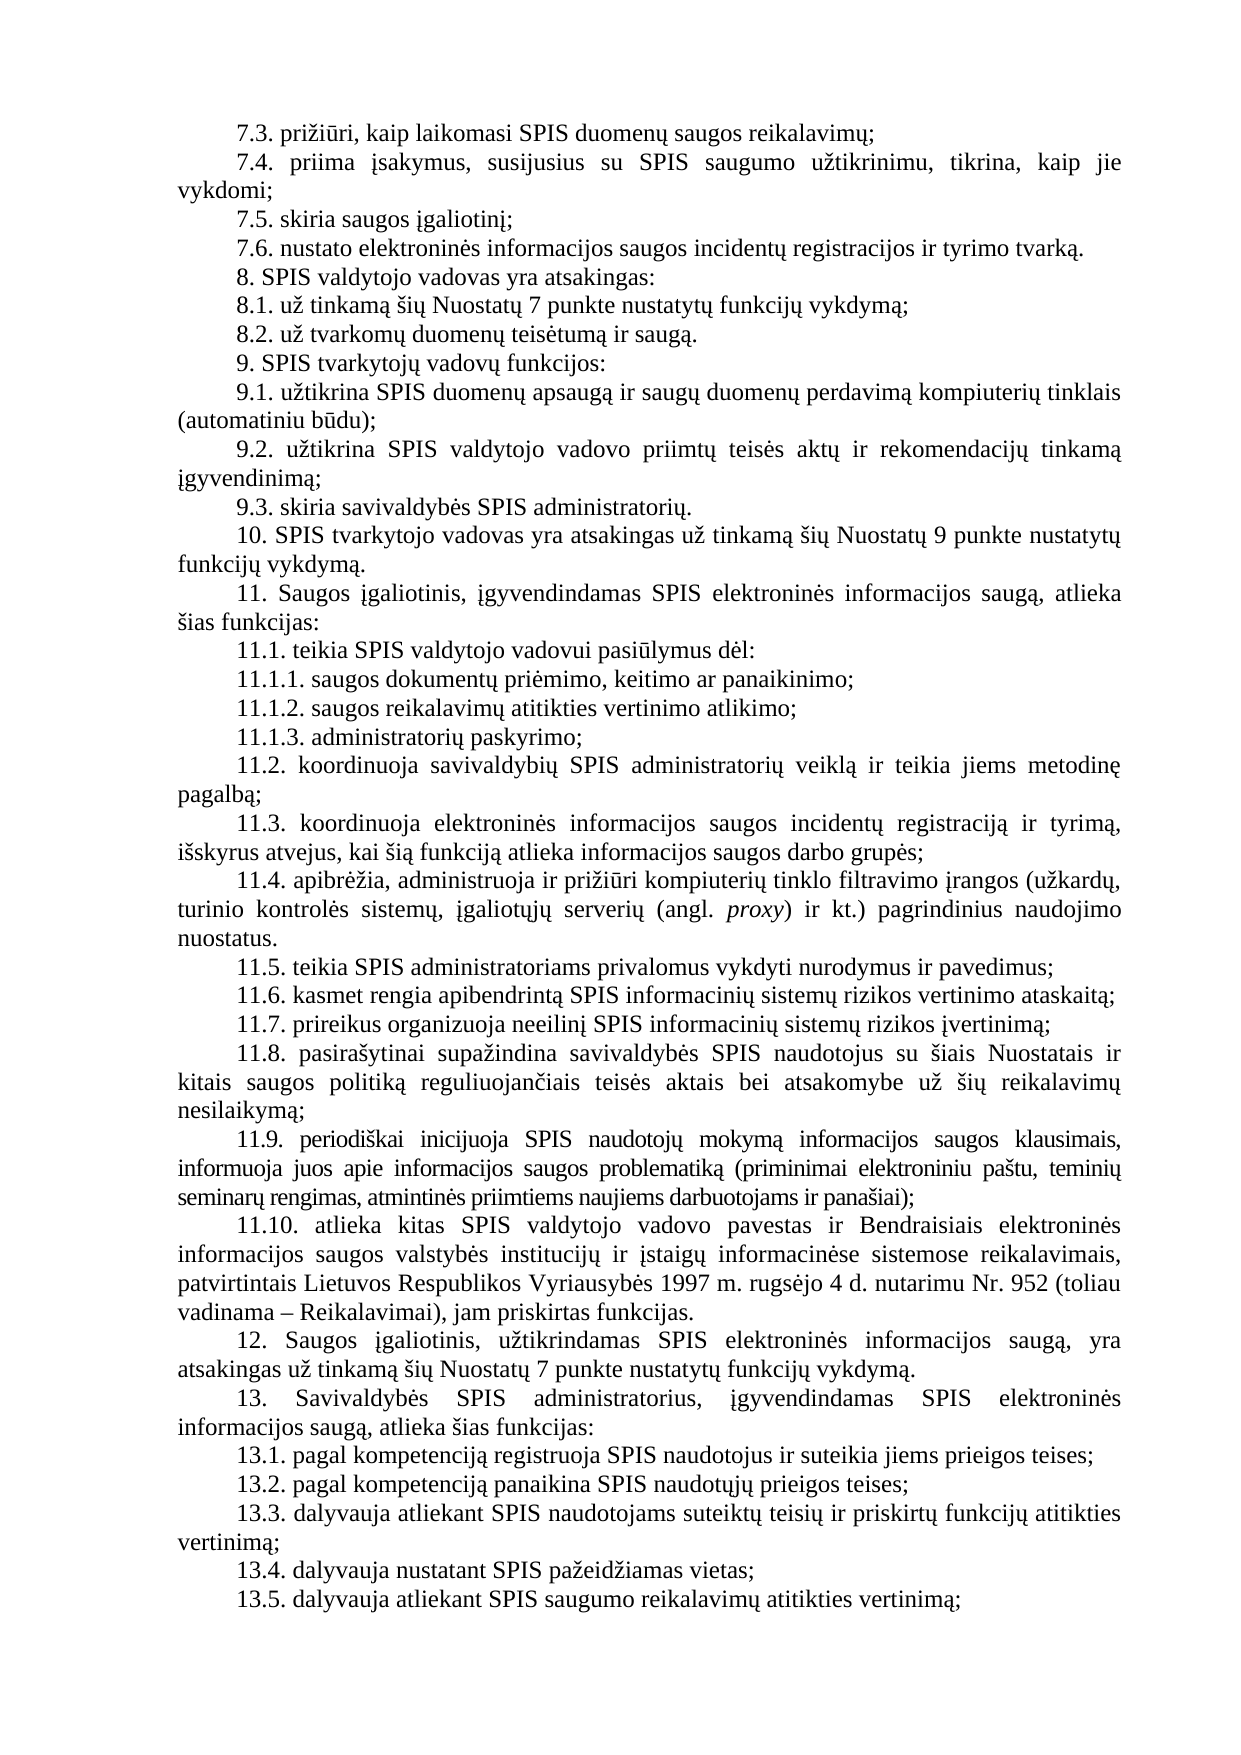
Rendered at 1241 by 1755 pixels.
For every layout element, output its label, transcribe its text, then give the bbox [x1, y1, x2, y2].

text 11.4. apibrėžia, administruoja ir prižiūri kompiuterių tinklo filtravimo įrangos (užkardų, turinio kontrolės sistemų, įgaliotųjų serverių (angl. proxy) ir kt.) pagrindinius naudojimo nuostatus. [177, 866, 1122, 952]
text 12. Saugos įgaliotinis, užtikrindamas SPIS elektroninės informacijos saugą, yra atsakingas už tinkamą šių Nuostatų 7 punkte nustatytų funkcijų vykdymą. [177, 1326, 1122, 1383]
text 11.1.2. saugos reikalavimų atitikties vertinimo atlikimo; [177, 693, 1122, 722]
text 11.10. atlieka kitas SPIS valdytojo vadovo pavestas ir Bendraisiais elektroninės informacijos saugos valstybės institucijų ir įstaigų informacinėse sistemose reikalavimais, patvirtintais Lietuvos Respublikos Vyriausybės 1997 m. rugsėjo 4 d. nutarimu Nr. 952 (toliau vadinama – Reikalavimai), jam priskirtas funkcijas. [177, 1211, 1122, 1326]
text 13.3. dalyvauja atliekant SPIS naudotojams suteiktų teisių ir priskirtų funkcijų atitikties vertinimą; [177, 1498, 1122, 1556]
text 11.6. kasmet rengia apibendrintą SPIS informacinių sistemų rizikos vertinimo ataskaitą; [177, 981, 1122, 1009]
text 13.4. dalyvauja nustatant SPIS pažeidžiamas vietas; [177, 1556, 1122, 1584]
text 7.5. skiria saugos įgaliotinį; [177, 204, 1122, 233]
text 8.2. už tvarkomų duomenų teisėtumą ir saugą. [177, 319, 1122, 348]
text 11.1.3. administratorių paskyrimo; [177, 722, 1122, 751]
text 9.1. užtikrina SPIS duomenų apsaugą ir saugų duomenų perdavimą kompiuterių tinklais (automatiniu būdu); [177, 377, 1122, 434]
text 11. Saugos įgaliotinis, įgyvendindamas SPIS elektroninės informacijos saugą, atlieka šias funkcijas: [177, 578, 1122, 636]
text 9.3. skiria savivaldybės SPIS administratorių. [177, 492, 1122, 521]
text 13. Savivaldybės SPIS administratorius, įgyvendindamas SPIS elektroninės informacijos saugą, atlieka šias funkcijas: [177, 1383, 1122, 1441]
text 11.8. pasirašytinai supažindina savivaldybės SPIS naudotojus su šiais Nuostatais ir kitais saugos politiką reguliuojančiais teisės aktais bei atsakomybe už šių reikalavimų nesilaikymą; [177, 1038, 1122, 1124]
text 11.7. prireikus organizuoja neeilinį SPIS informacinių sistemų rizikos įvertinimą; [177, 1009, 1122, 1038]
text 7.4. priima įsakymus, susijusius su SPIS saugumo užtikrinimu, tikrina, kaip jie vykdomi; [177, 147, 1122, 204]
text 10. SPIS tvarkytojo vadovas yra atsakingas už tinkamą šių Nuostatų 9 punkte nustatytų funkcijų vykdymą. [177, 521, 1122, 578]
text 13.2. pagal kompetenciją panaikina SPIS naudotųjų prieigos teises; [177, 1469, 1122, 1498]
text 8.1. už tinkamą šių Nuostatų 7 punkte nustatytų funkcijų vykdymą; [177, 291, 1122, 319]
text 11.9. periodiškai inicijuoja SPIS naudotojų mokymą informacijos saugos klausimais, informuoja juos apie informacijos saugos problematiką (priminimai elektroniniu paštu, teminių seminarų rengimas, atmintinės priimtiems naujiems darbuotojams ir panašiai); [177, 1124, 1122, 1211]
text 11.1.1. saugos dokumentų priėmimo, keitimo ar panaikinimo; [177, 664, 1122, 693]
text 13.5. dalyvauja atliekant SPIS saugumo reikalavimų atitikties vertinimą; [177, 1584, 1122, 1613]
text 11.1. teikia SPIS valdytojo vadovui pasiūlymus dėl: [177, 636, 1122, 664]
text 11.5. teikia SPIS administratoriams privalomus vykdyti nurodymus ir pavedimus; [177, 952, 1122, 981]
text 7.6. nustato elektroninės informacijos saugos incidentų registracijos ir tyrimo tvarką. [177, 233, 1122, 262]
text 8. SPIS valdytojo vadovas yra atsakingas: [177, 262, 1122, 291]
text 9.2. užtikrina SPIS valdytojo vadovo priimtų teisės aktų ir rekomendacijų tinkamą įgyvendinimą; [177, 434, 1122, 492]
text 9. SPIS tvarkytojų vadovų funkcijos: [177, 348, 1122, 377]
text 11.2. koordinuoja savivaldybių SPIS administratorių veiklą ir teikia jiems metodinę pagalbą; [177, 751, 1122, 808]
text 7.3. prižiūri, kaip laikomasi SPIS duomenų saugos reikalavimų; [177, 118, 1122, 147]
text 11.3. koordinuoja elektroninės informacijos saugos incidentų registraciją ir tyrimą, išskyrus atvejus, kai šią funkciją atlieka informacijos saugos darbo grupės; [177, 808, 1122, 866]
text 13.1. pagal kompetenciją registruoja SPIS naudotojus ir suteikia jiems prieigos teises; [177, 1441, 1122, 1469]
